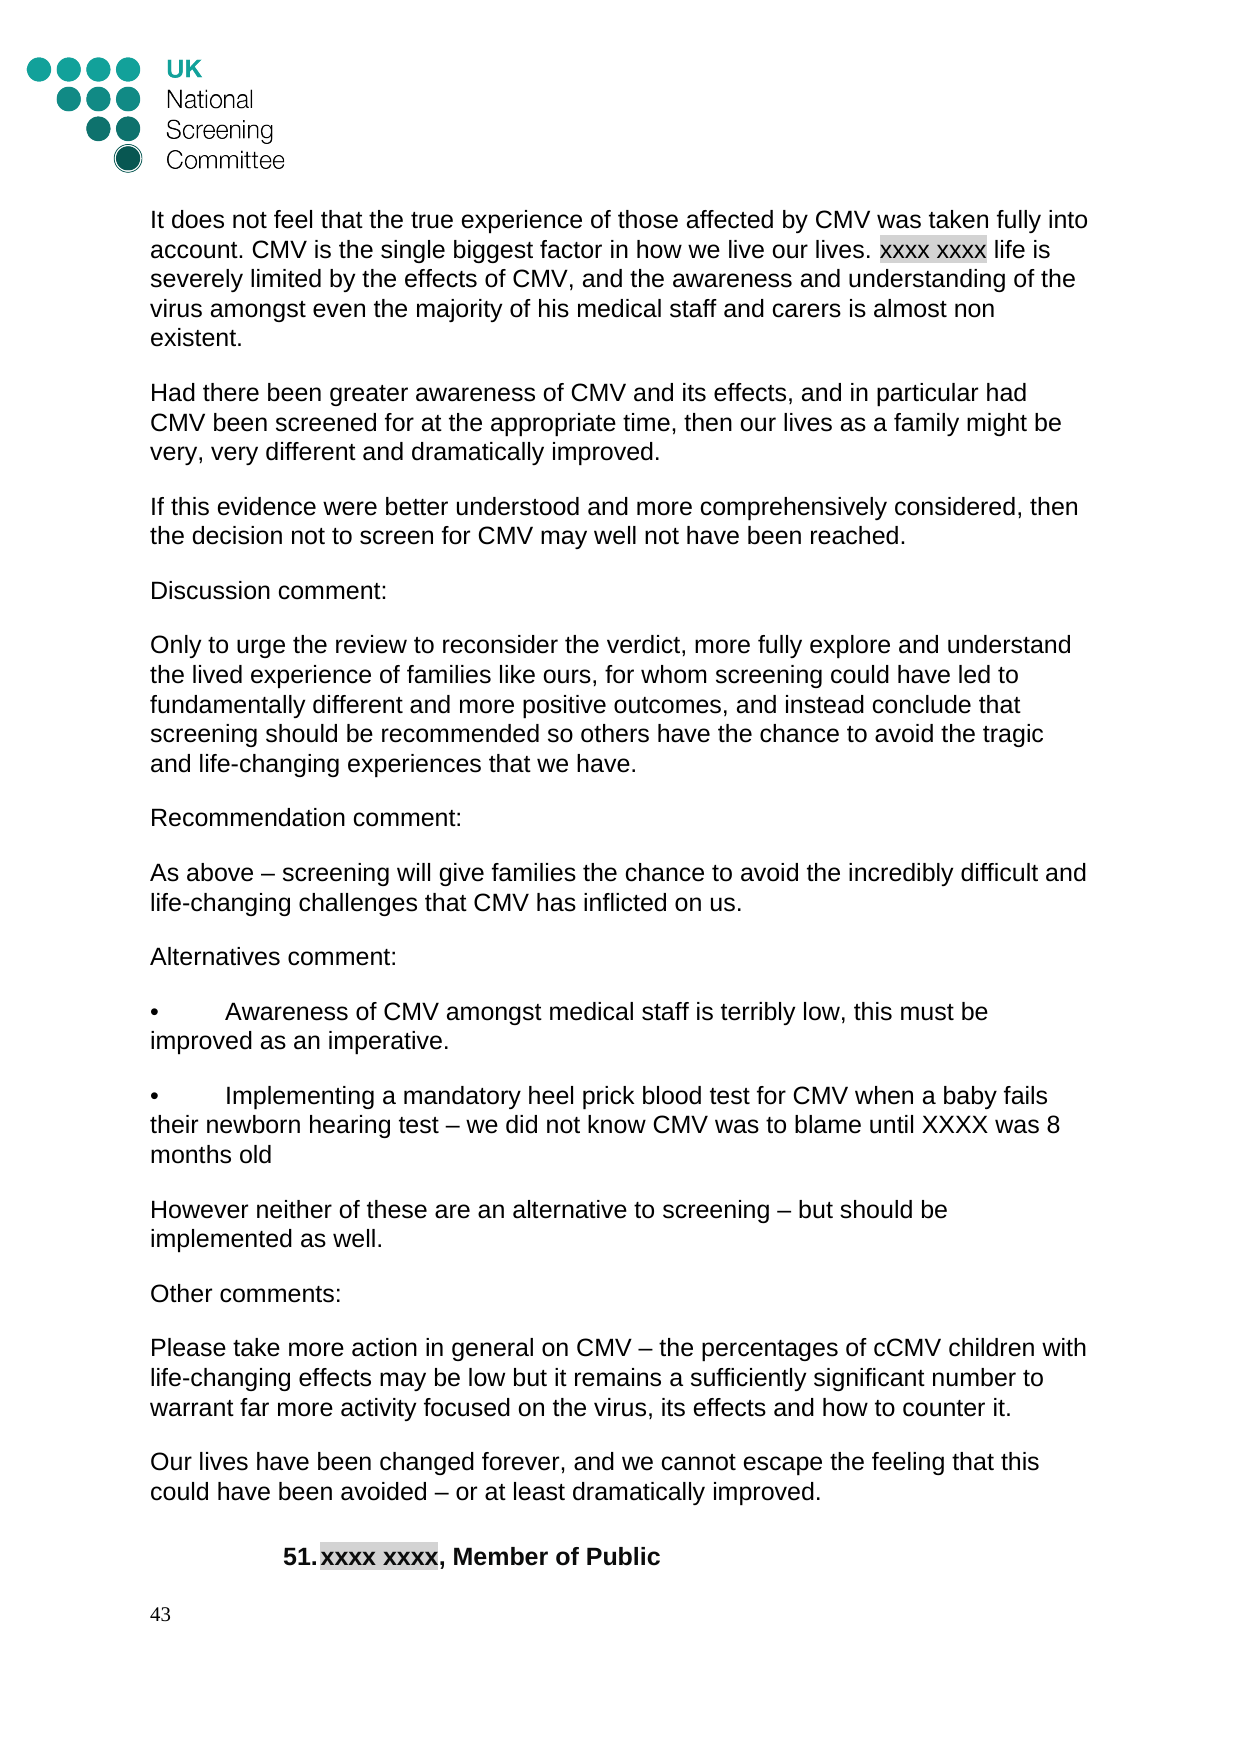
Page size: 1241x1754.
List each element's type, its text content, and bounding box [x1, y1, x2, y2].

text Other comments: [150, 1279, 1090, 1308]
text Discussion comment: [150, 576, 1090, 605]
text Only to urge the review to reconsider the verdict, more fully explore and understand the lived experience of families like ours, for whom screening could have led to fundamentally different and more positive outcomes, and instead conclude that screening should be recommended so others have the chance to avoid the tragic and life-changing experiences that we have. [150, 631, 1090, 778]
text Alternatives comment: [150, 942, 1090, 971]
text Recommendation comment: [150, 803, 1090, 832]
text It does not feel that the true experience of those affected by CMV was taken fully into account. CMV is the single biggest factor in how we live our lives. xxxx xxxx life is severely limited by the effects of CMV, and the awareness and understanding of the virus amongst even the majority of his medical staff and carers is almost non existent. [150, 205, 1090, 352]
list xxxx xxxx, Member of Public [283, 1531, 1090, 1570]
text • Implementing a mandatory heel prick blood test for CMV when a baby fails their newborn hearing test – we did not know CMV was to blame until XXXX was 8 months old [150, 1081, 1090, 1169]
text • Awareness of CMV amongst medical staff is terribly low, this must be improved as an imperative. [150, 997, 1090, 1055]
text If this evidence were better understood and more comprehensively considered, then the decision not to screen for CMV may well not have been reached. [150, 492, 1090, 550]
text Had there been greater awareness of CMV and its effects, and in particular had CMV been screened for at the appropriate time, then our lives as a family might be very, very different and dramatically improved. [150, 378, 1090, 466]
text As above – screening will give families the chance to avoid the incredibly difficult and life-changing challenges that CMV has inflicted on us. [150, 858, 1090, 916]
text However neither of these are an alternative to screening – but should be implemented as well. [150, 1195, 1090, 1253]
text Our lives have been changed forever, and we cannot escape the feeling that this could have been avoided – or at least dramatically improved. [150, 1447, 1090, 1506]
text Please take more action in general on CMV – the percentages of cCMV children with life-changing effects may be low but it remains a sufficiently significant number to warrant far more activity focused on the virus, its effects and how to counter it. [150, 1333, 1090, 1421]
